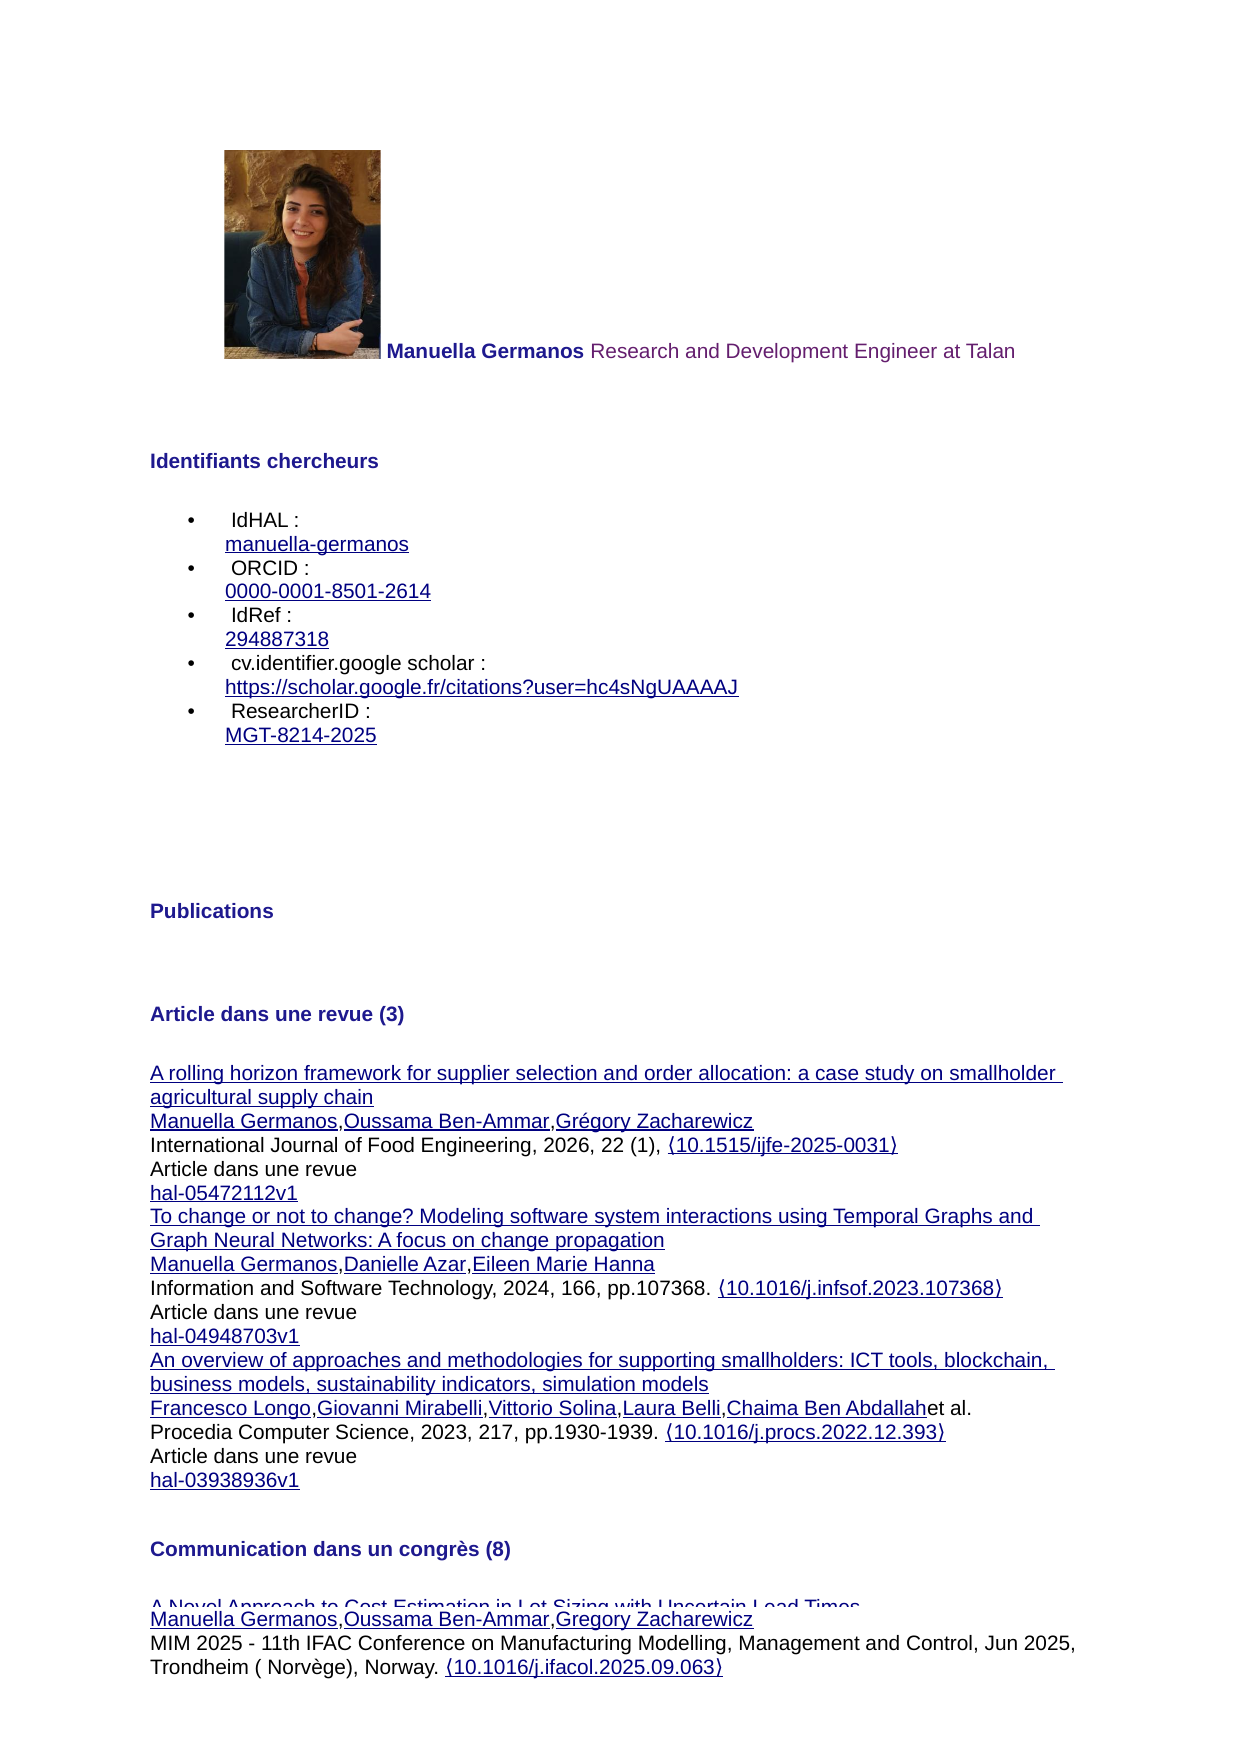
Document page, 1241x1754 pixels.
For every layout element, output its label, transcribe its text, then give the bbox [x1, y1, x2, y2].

subtitle Manuella Germanos Research and Development Engineer at Talan [150, 150, 1090, 363]
list 294887318 [187, 627, 1090, 651]
list ResearcherID : [187, 699, 1090, 723]
table_cell To change or not to change? Modeling software system interactions using Temporal Graphs and Graph Neural Networks: A focus on change propagation Manuella Germanos,Danielle Azar,Eileen Marie Hanna Information and Software Technology, 2024, 166, pp.107368. ⟨10.1016/j.infsof.2023.107368⟩ Article dans une revue hal-04948703v1 [150, 1204, 1090, 1348]
subtitle Communication dans un congrès (8) [150, 1537, 1090, 1561]
list ORCID : [187, 555, 1090, 579]
list 0000-0001-8501-2614 [187, 579, 1090, 603]
list IdRef : [187, 603, 1090, 627]
list cv.identifier.google scholar : [187, 651, 1090, 675]
list IdHAL : [187, 507, 1090, 531]
list manuella-germanos [187, 531, 1090, 555]
subtitle Identifiants chercheurs [150, 449, 1090, 473]
table_header A Novel Approach to Cost Estimation in Lot Sizing with Uncertain Lead Times Manuella Germanos,Oussama Ben-Ammar,Gregory Zacharewicz MIM 2025 - 11th IFAC Conference on Manufacturing Modelling, Management and Control, Jun 2025, Trondheim ( Norvège), Norway. ⟨10.1016/j.ifacol.2025.09.063⟩ [150, 1595, 1090, 1679]
subtitle Article dans une revue (3) [150, 1002, 1090, 1026]
table_header A rolling horizon framework for supplier selection and order allocation: a case study on smallholder agricultural supply chain Manuella Germanos,Oussama Ben-Ammar,Grégory Zacharewicz International Journal of Food Engineering, 2026, 22 (1), ⟨10.1515/ijfe-2025-0031⟩ Article dans une revue hal-05472112v1 [150, 1061, 1090, 1204]
picture [224, 150, 381, 359]
list MGT-8214-2025 [187, 723, 1090, 747]
list https://scholar.google.fr/citations?user=hc4sNgUAAAAJ [187, 675, 1090, 699]
table_cell An overview of approaches and methodologies for supporting smallholders: ICT tools, blockchain, business models, sustainability indicators, simulation models Francesco Longo,Giovanni Mirabelli,Vittorio Solina,Laura Belli,Chaima Ben Abdallahet al. Procedia Computer Science, 2023, 217, pp.1930-1939. ⟨10.1016/j.procs.2022.12.393⟩ Article dans une revue hal-03938936v1 [150, 1348, 1090, 1492]
subtitle Publications [150, 899, 1090, 923]
